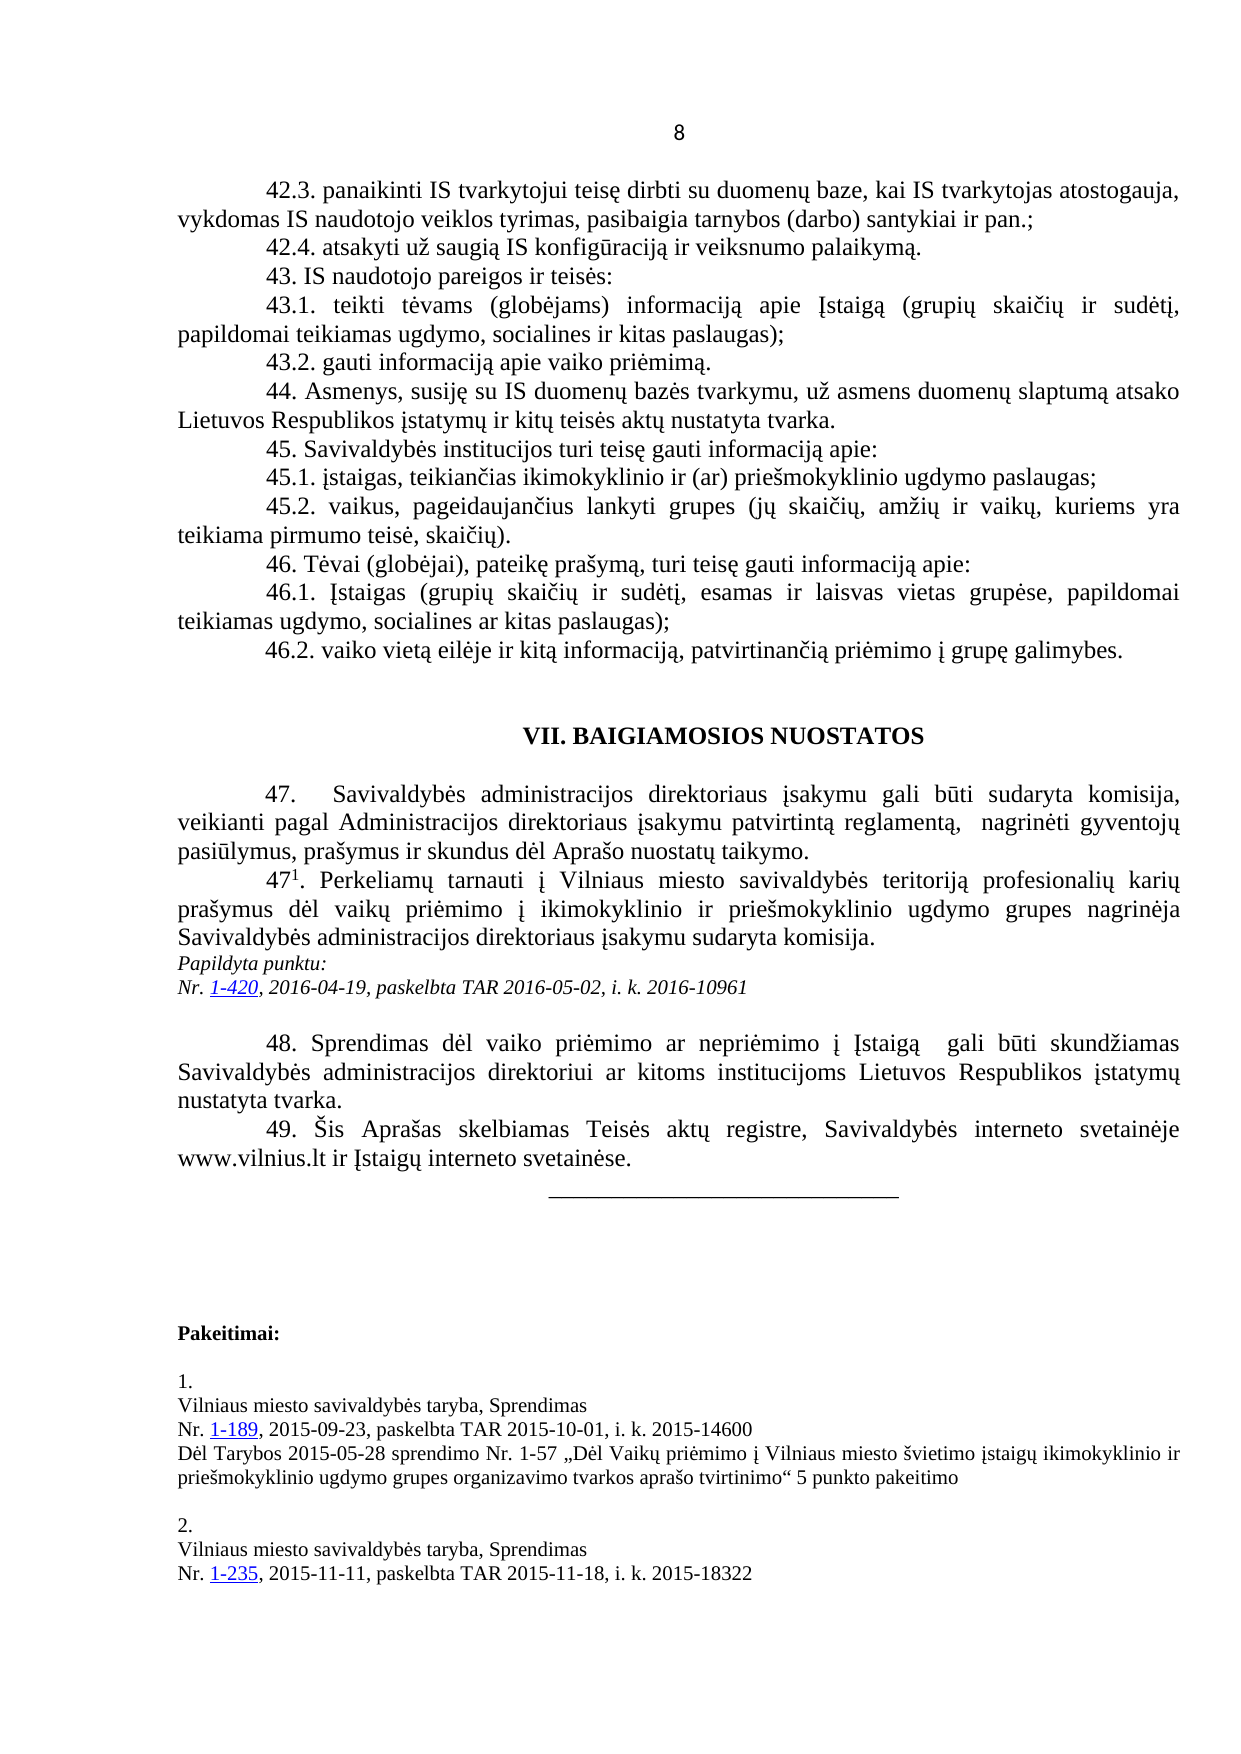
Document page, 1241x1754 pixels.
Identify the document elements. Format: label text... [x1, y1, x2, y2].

text 48. Sprendimas dėl vaiko priėmimo ar nepriėmimo į Įstaigą gali būti skundžiamas Savivaldybės administracijos direktoriui ar kitoms institucijoms Lietuvos Respublikos įstatymų nustatyta tvarka. [177, 1028, 1181, 1114]
text 2. [177, 1513, 1181, 1537]
text Nr. 1-235, 2015-11-11, paskelbta TAR 2015-11-18, i. k. 2015-18322 [177, 1561, 1181, 1585]
text Vilniaus miesto savivaldybės taryba, Sprendimas [177, 1537, 1181, 1561]
text 43.2. gauti informaciją apie vaiko priėmimą. [177, 347, 1181, 376]
text ____________________________ [177, 1172, 1181, 1201]
text 49. Šis Aprašas skelbiamas Teisės aktų registre, Savivaldybės interneto svetainėje www.vilnius.lt ir Įstaigų interneto svetainėse. [177, 1114, 1181, 1172]
text 45.1. įstaigas, teikiančias ikimokyklinio ir (ar) priešmokyklinio ugdymo paslaugas; [177, 462, 1181, 491]
text 45. Savivaldybės institucijos turi teisę gauti informaciją apie: [177, 434, 1181, 462]
text 471. Perkeliamų tarnauti į Vilniaus miesto savivaldybės teritoriją profesionalių karių prašymus dėl vaikų priėmimo į ikimokyklinio ir priešmokyklinio ugdymo grupes nagrinėja Savivaldybės administracijos direktoriaus įsakymu sudaryta komisija. [177, 865, 1181, 951]
text 42.4. atsakyti už saugią IS konfigūraciją ir veiksnumo palaikymą. [177, 232, 1181, 261]
text Nr. 1-420, 2016-04-19, paskelbta TAR 2016-05-02, i. k. 2016-10961 [177, 975, 1181, 999]
text 42.3. panaikinti IS tvarkytojui teisę dirbti su duomenų baze, kai IS tvarkytojas atostogauja, vykdomas IS naudotojo veiklos tyrimas, pasibaigia tarnybos (darbo) santykiai ir pan.; [177, 175, 1181, 232]
text Nr. 1-189, 2015-09-23, paskelbta TAR 2015-10-01, i. k. 2015-14600 [177, 1417, 1181, 1441]
text VII. BAIGIAMOSIOS NUOSTATOS [177, 721, 1181, 750]
text 1. [177, 1369, 1181, 1393]
text 47. Savivaldybės administracijos direktoriaus įsakymu gali būti sudaryta komisija, veikianti pagal Administracijos direktoriaus įsakymu patvirtintą reglamentą, nagrinėti gyventojų pasiūlymus, prašymus ir skundus dėl Aprašo nuostatų taikymo. [177, 779, 1181, 865]
text Pakeitimai: [177, 1321, 1181, 1344]
text 44. Asmenys, susiję su IS duomenų bazės tvarkymu, už asmens duomenų slaptumą atsako Lietuvos Respublikos įstatymų ir kitų teisės aktų nustatyta tvarka. [177, 376, 1181, 434]
text 46. Tėvai (globėjai), pateikę prašymą, turi teisę gauti informaciją apie: [177, 549, 1181, 577]
text Vilniaus miesto savivaldybės taryba, Sprendimas [177, 1393, 1181, 1417]
text Dėl Tarybos 2015-05-28 sprendimo Nr. 1-57 „Dėl Vaikų priėmimo į Vilniaus miesto švietimo įstaigų ikimokyklinio ir priešmokyklinio ugdymo grupes organizavimo tvarkos aprašo tvirtinimo“ 5 punkto pakeitimo [177, 1441, 1181, 1489]
text 46.2. vaiko vietą eilėje ir kitą informaciją, patvirtinančią priėmimo į grupę galimybes. [177, 635, 1181, 664]
text 45.2. vaikus, pageidaujančius lankyti grupes (jų skaičių, amžių ir vaikų, kuriems yra teikiama pirmumo teisė, skaičių). [177, 491, 1181, 549]
text Papildyta punktu: [177, 951, 1181, 975]
text 43.1. teikti tėvams (globėjams) informaciją apie Įstaigą (grupių skaičių ir sudėtį, papildomai teikiamas ugdymo, socialines ir kitas paslaugas); [177, 290, 1181, 347]
text 46.1. Įstaigas (grupių skaičių ir sudėtį, esamas ir laisvas vietas grupėse, papildomai teikiamas ugdymo, socialines ar kitas paslaugas); [177, 577, 1181, 635]
text 43. IS naudotojo pareigos ir teisės: [177, 261, 1181, 290]
